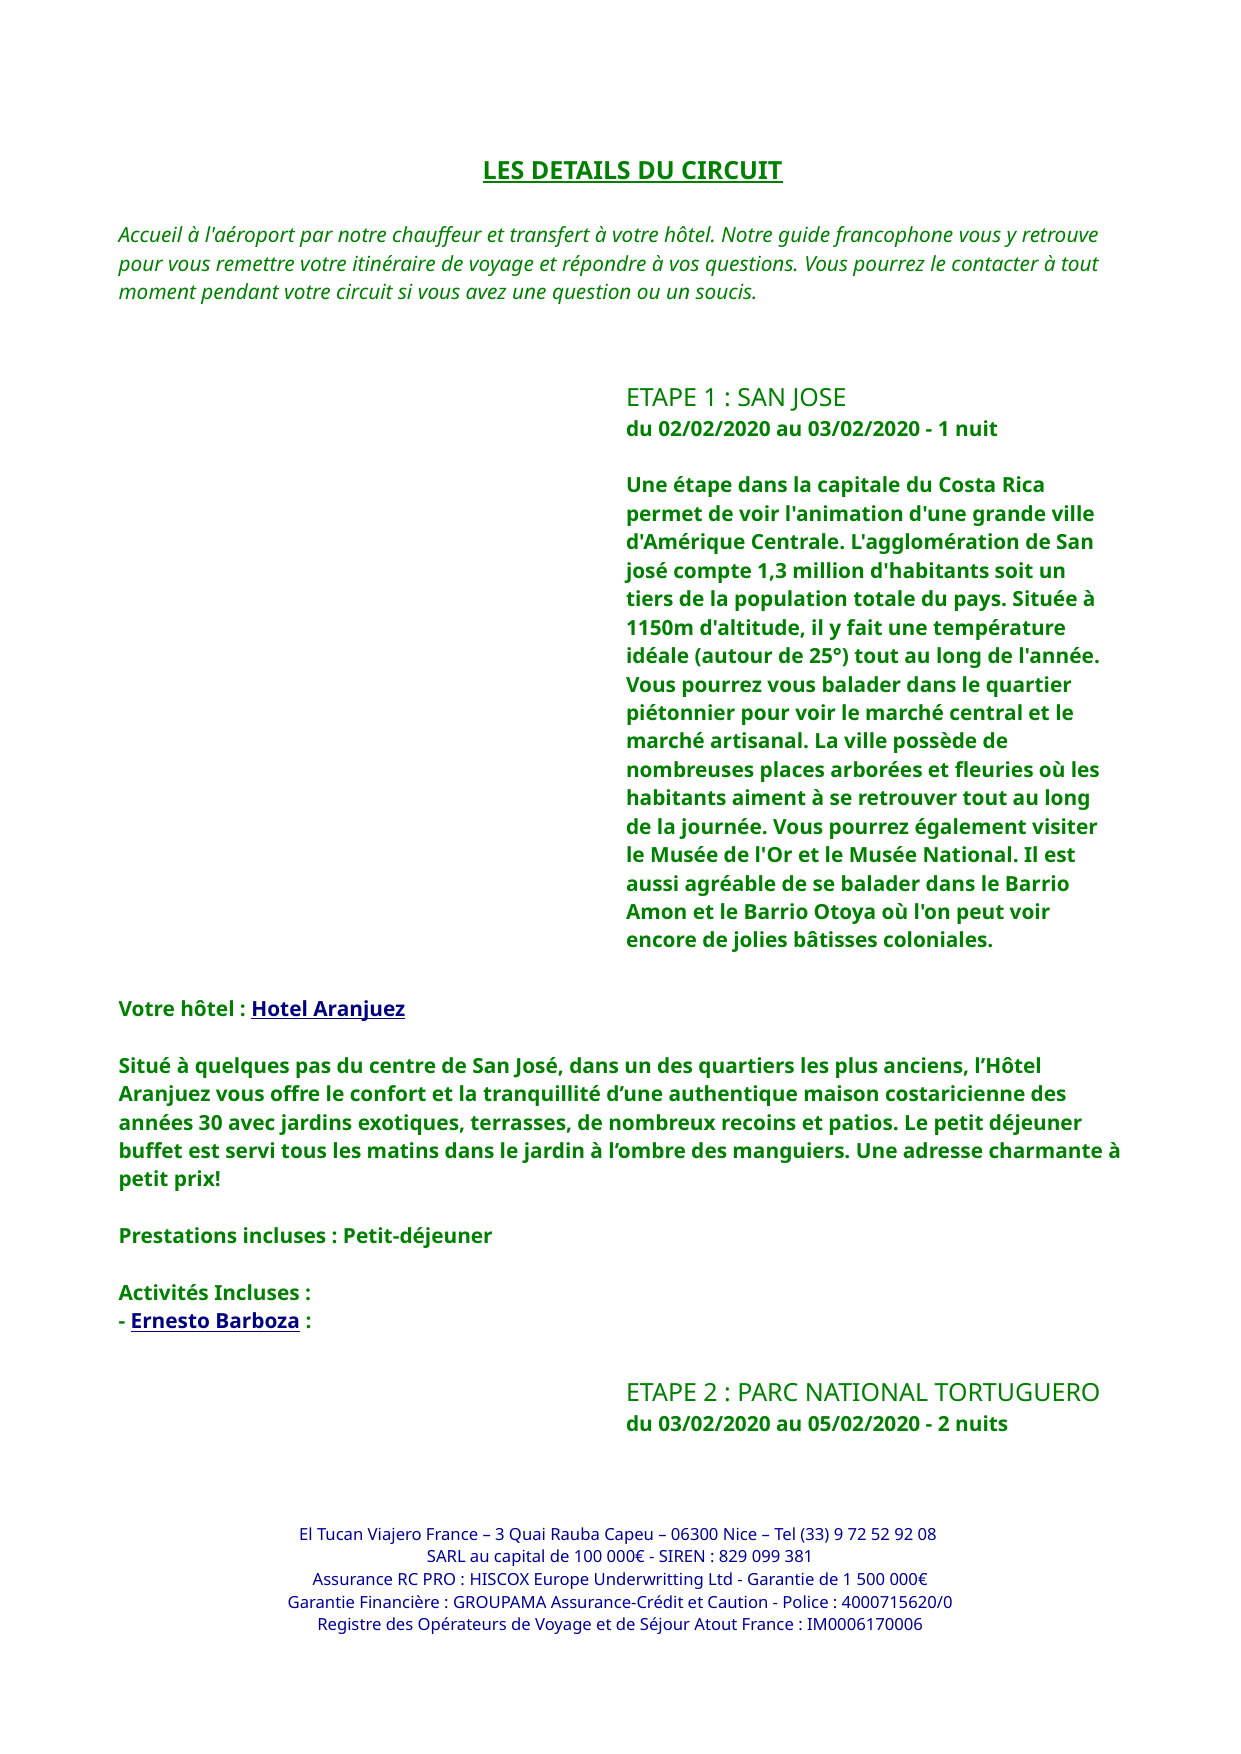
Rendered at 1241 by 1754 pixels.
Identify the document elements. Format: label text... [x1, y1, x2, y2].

table_header ETAPE 1 : SAN JOSE du 02/02/2020 au 03/02/2020 - 1 nuit Une étape dans la capitale du Costa Rica permet de voir l'animation d'une grande ville d'Amérique Centrale. L'agglomération de San josé compte 1,3 million d'habitants soit un tiers de la population totale du pays. Située à 1150m d'altitude, il y fait une température idéale (autour de 25°) tout au long de l'année. Vous pourrez vous balader dans le quartier piétonnier pour voir le marché central et le marché artisanal. La ville possède de nombreuses places arborées et fleuries où les habitants aiment à se retrouver tout au long de la journée. Vous pourrez également visiter le Musée de l'Or et le Musée National. Il est aussi agréable de se balader dans le Barrio Amon et le Barrio Otoya où l'on peut voir encore de jolies bâtisses coloniales. [620, 374, 1122, 960]
text LES DETAILS DU CIRCUIT [118, 152, 1146, 186]
text Prestations incluses : Petit-déjeuner [118, 1221, 1122, 1250]
table_header ETAPE 2 : PARC NATIONAL TORTUGUERO du 03/02/2020 au 05/02/2020 - 2 nuits [620, 1369, 1122, 1472]
table_header [118, 1369, 620, 1472]
text Votre hôtel : Hotel Aranjuez [118, 994, 1122, 1022]
text Situé à quelques pas du centre de San José, dans un des quartiers les plus anciens, l’Hôtel Aranjuez vous offre le confort et la tranquillité d’une authentique maison costaricienne des années 30 avec jardins exotiques, terrasses, de nombreux recoins et patios. Le petit déjeuner buffet est servi tous les matins dans le jardin à l’ombre des manguiers. Une adresse charmante à petit prix! [118, 1051, 1122, 1193]
text Accueil à l'aéroport par notre chauffeur et transfert à votre hôtel. Notre guide francophone vous y retrouve pour vous remettre votre itinéraire de voyage et répondre à vos questions. Vous pourrez le contacter à tout moment pendant votre circuit si vous avez une question ou un soucis. [118, 221, 1146, 306]
text - Ernesto Barboza : [118, 1307, 1122, 1335]
text Activités Incluses : [118, 1278, 1122, 1307]
table_header [118, 374, 620, 960]
